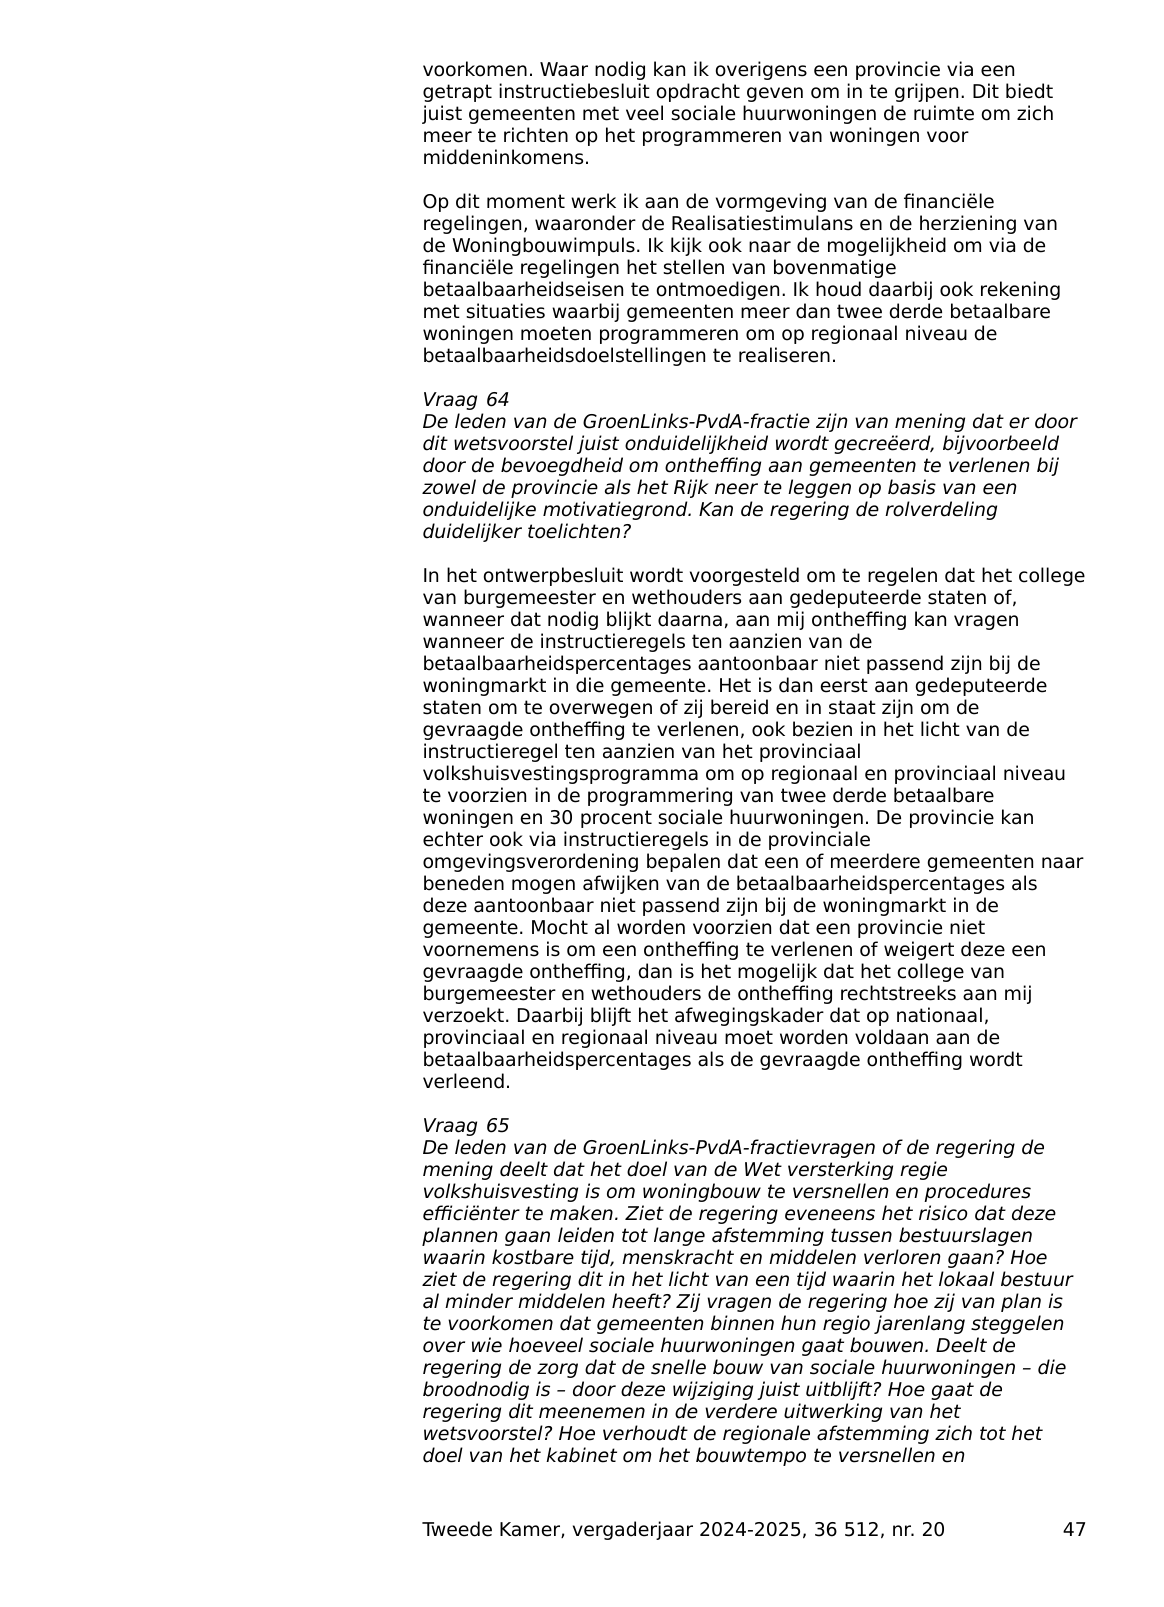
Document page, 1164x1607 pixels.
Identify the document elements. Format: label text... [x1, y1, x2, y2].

text voorkomen. Waar nodig kan ik overigens een provincie via een getrapt instructiebesluit opdracht geven om in te grijpen. Dit biedt juist gemeenten met veel sociale huurwoningen de ruimte om zich meer te richten op het programmeren van woningen voor middeninkomens. [422, 59, 1087, 169]
text De leden van de GroenLinks-PvdA-fractievragen of de regering de mening deelt dat het doel van de Wet versterking regie volkshuisvesting is om woningbouw te versnellen en procedures efficiënter te maken. Ziet de regering eveneens het risico dat deze plannen gaan leiden tot lange afstemming tussen bestuurslagen waarin kostbare tijd, menskracht en middelen verloren gaan? Hoe ziet de regering dit in het licht van een tijd waarin het lokaal bestuur al minder middelen heeft? Zij vragen de regering hoe zij van plan is te voorkomen dat gemeenten binnen hun regio jarenlang steggelen over wie hoeveel sociale huurwoningen gaat bouwen. Deelt de regering de zorg dat de snelle bouw van sociale huurwoningen – die broodnodig is – door deze wijziging juist uitblijft? Hoe gaat de regering dit meenemen in de verdere uitwerking van het wetsvoorstel? Hoe verhoudt de regionale afstemming zich tot het doel van het kabinet om het bouwtempo te versnellen en [422, 1137, 1087, 1467]
text De leden van de GroenLinks-PvdA-fractie zijn van mening dat er door dit wetsvoorstel juist onduidelijkheid wordt gecreëerd, bijvoorbeeld door de bevoegdheid om ontheffing aan gemeenten te verlenen bij zowel de provincie als het Rijk neer te leggen op basis van een onduidelijke motivatiegrond. Kan de regering de rolverdeling duidelijker toelichten? [422, 411, 1087, 543]
text Vraag 65 [422, 1115, 1087, 1137]
text In het ontwerpbesluit wordt voorgesteld om te regelen dat het college van burgemeester en wethouders aan gedeputeerde staten of, wanneer dat nodig blijkt daarna, aan mij ontheffing kan vragen wanneer de instructieregels ten aanzien van de betaalbaarheidspercentages aantoonbaar niet passend zijn bij de woningmarkt in die gemeente. Het is dan eerst aan gedeputeerde staten om te overwegen of zij bereid en in staat zijn om de gevraagde ontheffing te verlenen, ook bezien in het licht van de instructieregel ten aanzien van het provinciaal volkshuisvestingsprogramma om op regionaal en provinciaal niveau te voorzien in de programmering van twee derde betaalbare woningen en 30 procent sociale huurwoningen. De provincie kan echter ook via instructieregels in de provinciale omgevingsverordening bepalen dat een of meerdere gemeenten naar beneden mogen afwijken van de betaalbaarheidspercentages als deze aantoonbaar niet passend zijn bij de woningmarkt in de gemeente. Mocht al worden voorzien dat een provincie niet voornemens is om een ontheffing te verlenen of weigert deze een gevraagde ontheffing, dan is het mogelijk dat het college van burgemeester en wethouders de ontheffing rechtstreeks aan mij verzoekt. Daarbij blijft het afwegingskader dat op nationaal, provinciaal en regionaal niveau moet worden voldaan aan de betaalbaarheidspercentages als de gevraagde ontheffing wordt verleend. [422, 565, 1087, 1093]
text Op dit moment werk ik aan de vormgeving van de financiële regelingen, waaronder de Realisatiestimulans en de herziening van de Woningbouwimpuls. Ik kijk ook naar de mogelijkheid om via de financiële regelingen het stellen van bovenmatige betaalbaarheidseisen te ontmoedigen. Ik houd daarbij ook rekening met situaties waarbij gemeenten meer dan twee derde betaalbare woningen moeten programmeren om op regionaal niveau de betaalbaarheidsdoelstellingen te realiseren. [422, 191, 1087, 367]
text Vraag 64 [422, 389, 1087, 411]
